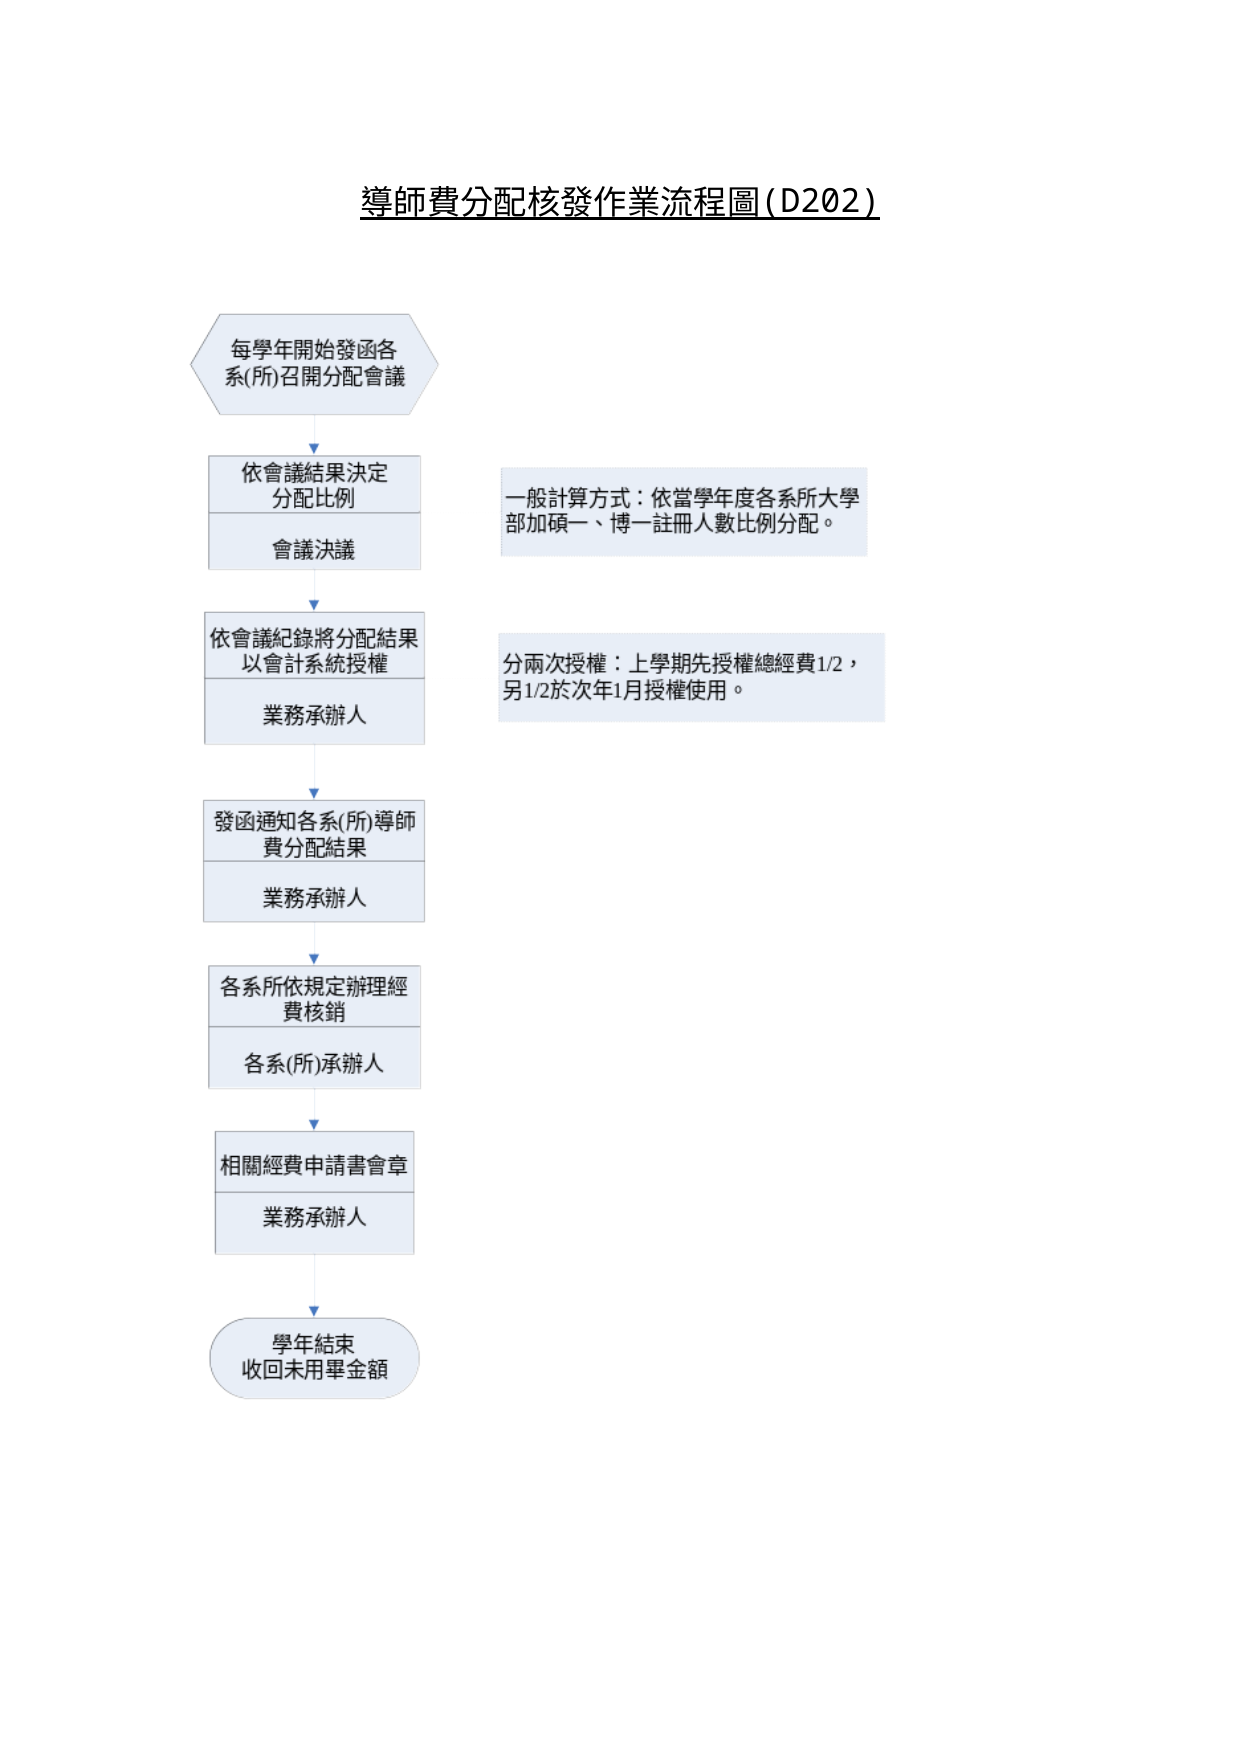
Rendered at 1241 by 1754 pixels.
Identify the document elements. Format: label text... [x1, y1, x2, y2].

text 導師費分配核發作業流程圖(D202) [187, 158, 1053, 221]
